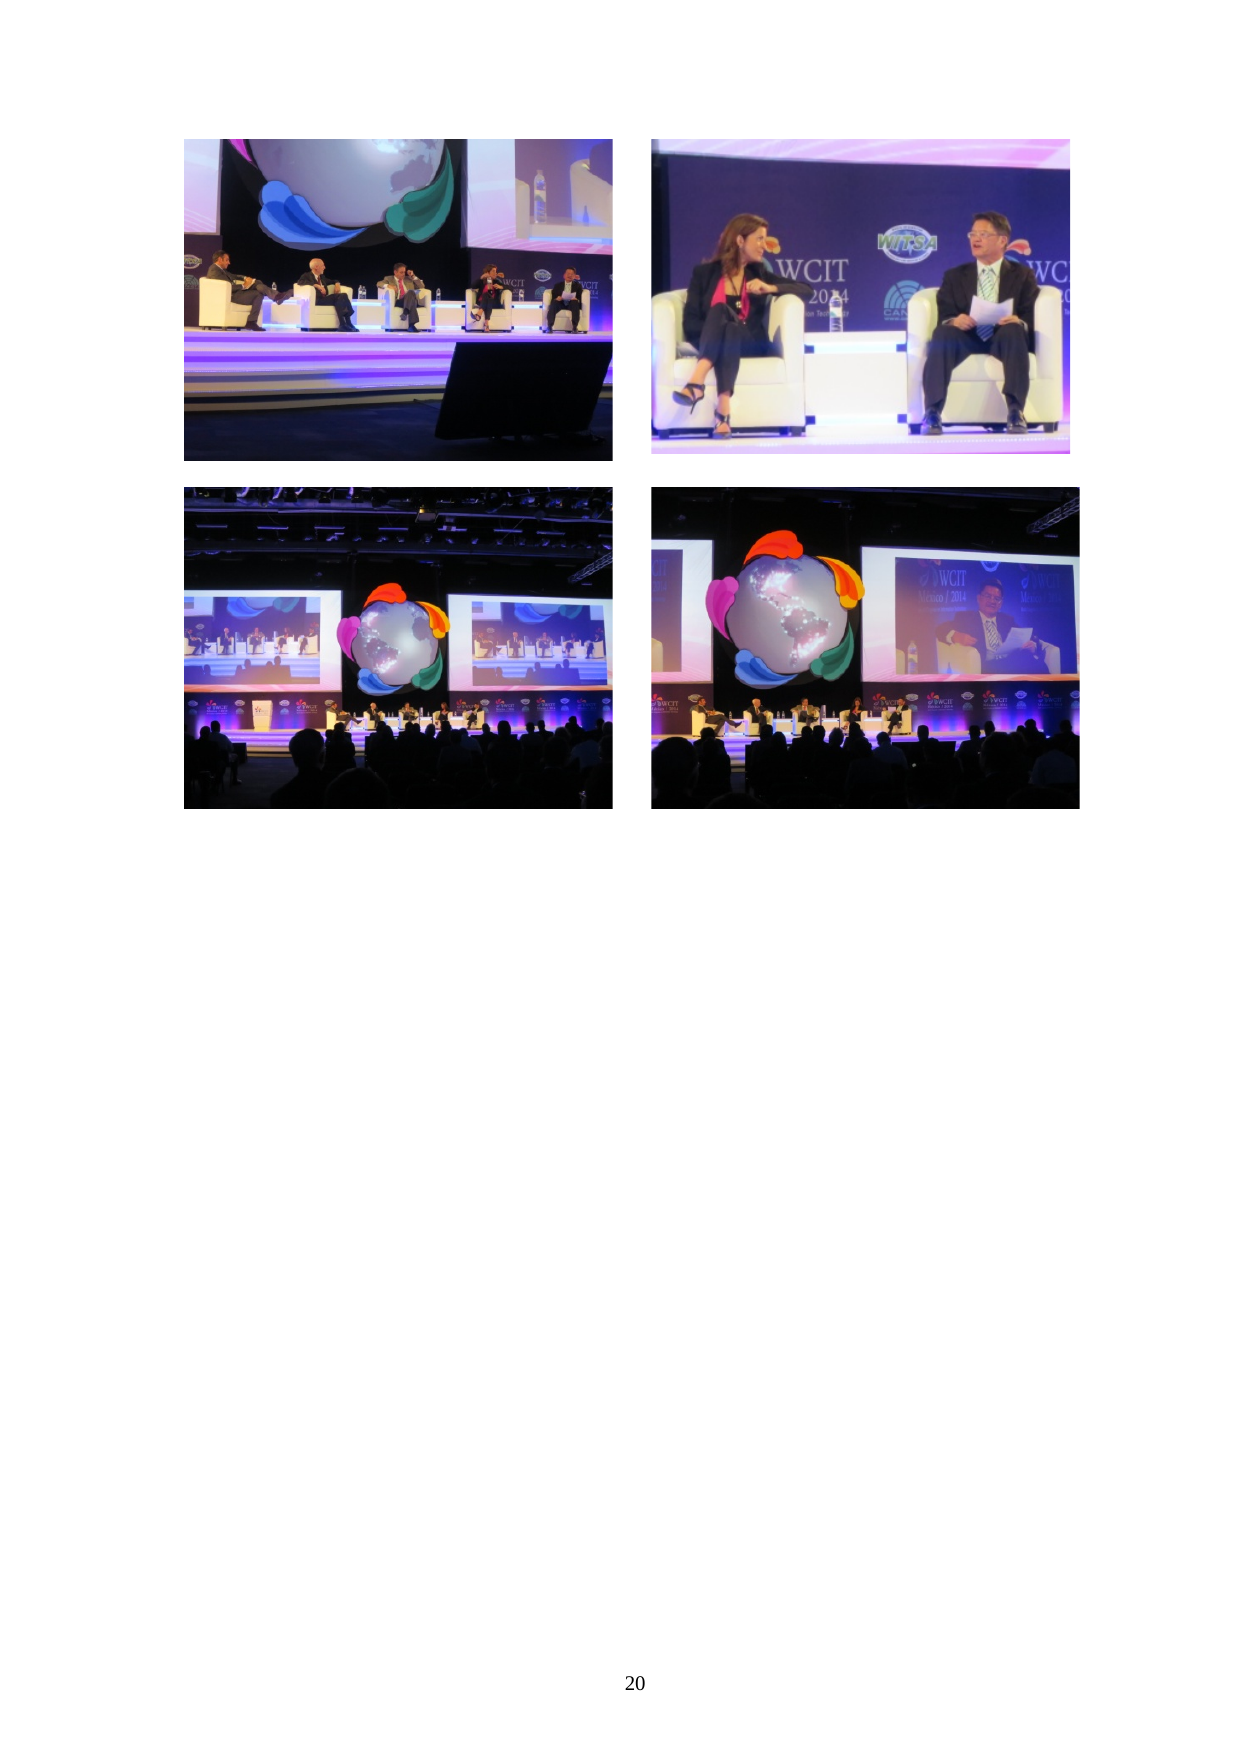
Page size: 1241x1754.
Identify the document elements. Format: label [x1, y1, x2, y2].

table_header [642, 126, 1111, 475]
picture [184, 487, 613, 809]
picture [651, 139, 1071, 454]
table_header [174, 126, 642, 475]
table_cell [642, 475, 1111, 832]
picture [184, 139, 613, 461]
table_cell [174, 475, 642, 832]
picture [651, 487, 1080, 809]
